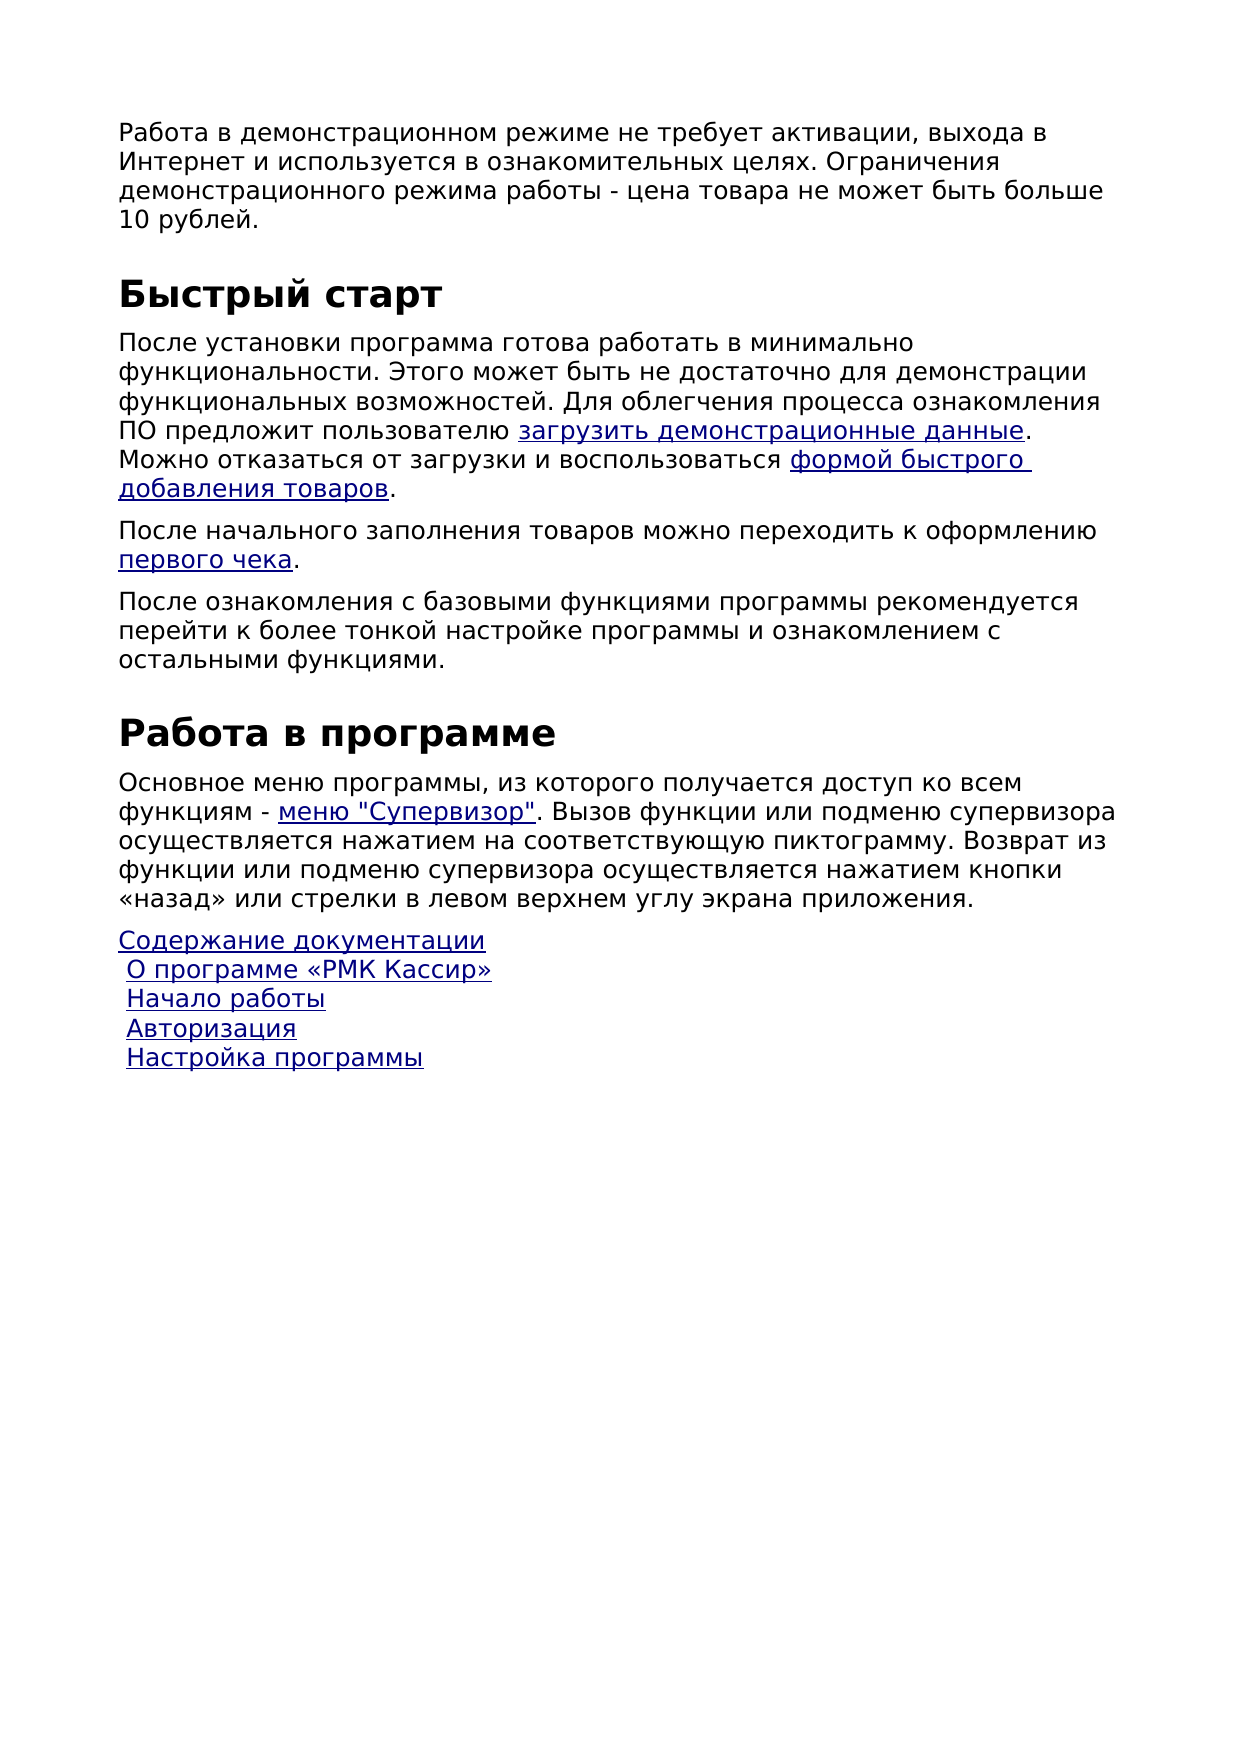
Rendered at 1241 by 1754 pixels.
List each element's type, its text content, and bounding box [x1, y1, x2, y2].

text Работа в демонстрационном режиме не требует активации, выхода в Интернет и используется в ознакомительных целях. Ограничения демонстрационного режима работы - цена товара не может быть больше 10 рублей. [118, 118, 1122, 235]
text После начального заполнения товаров можно переходить к оформлению первого чека. [118, 516, 1122, 574]
subtitle Быстрый старт [118, 272, 1122, 316]
text После ознакомления с базовыми функциями программы рекомендуется перейти к более тонкой настройке программы и ознакомлением с остальными функциями. [118, 587, 1122, 674]
text Основное меню программы, из которого получается доступ ко всем функциям - меню "Супервизор". Вызов функции или подменю супервизора осуществляется нажатием на соответствующую пиктограмму. Возврат из функции или подменю супервизора осуществляется нажатием кнопки «назад» или стрелки в левом верхнем углу экрана приложения. [118, 768, 1122, 914]
text Содержание документации О программе «РМК Кассир» Начало работы Авторизация Настройка программы [118, 926, 1122, 1072]
text После установки программа готова работать в минимально функциональности. Этого может быть не достаточно для демонстрации функциональных возможностей. Для облегчения процесса ознакомления ПО предложит пользователю загрузить демонстрационные данные. Можно отказаться от загрузки и воспользоваться формой быстрого добавления товаров. [118, 328, 1122, 503]
subtitle Работа в программе [118, 712, 1122, 755]
